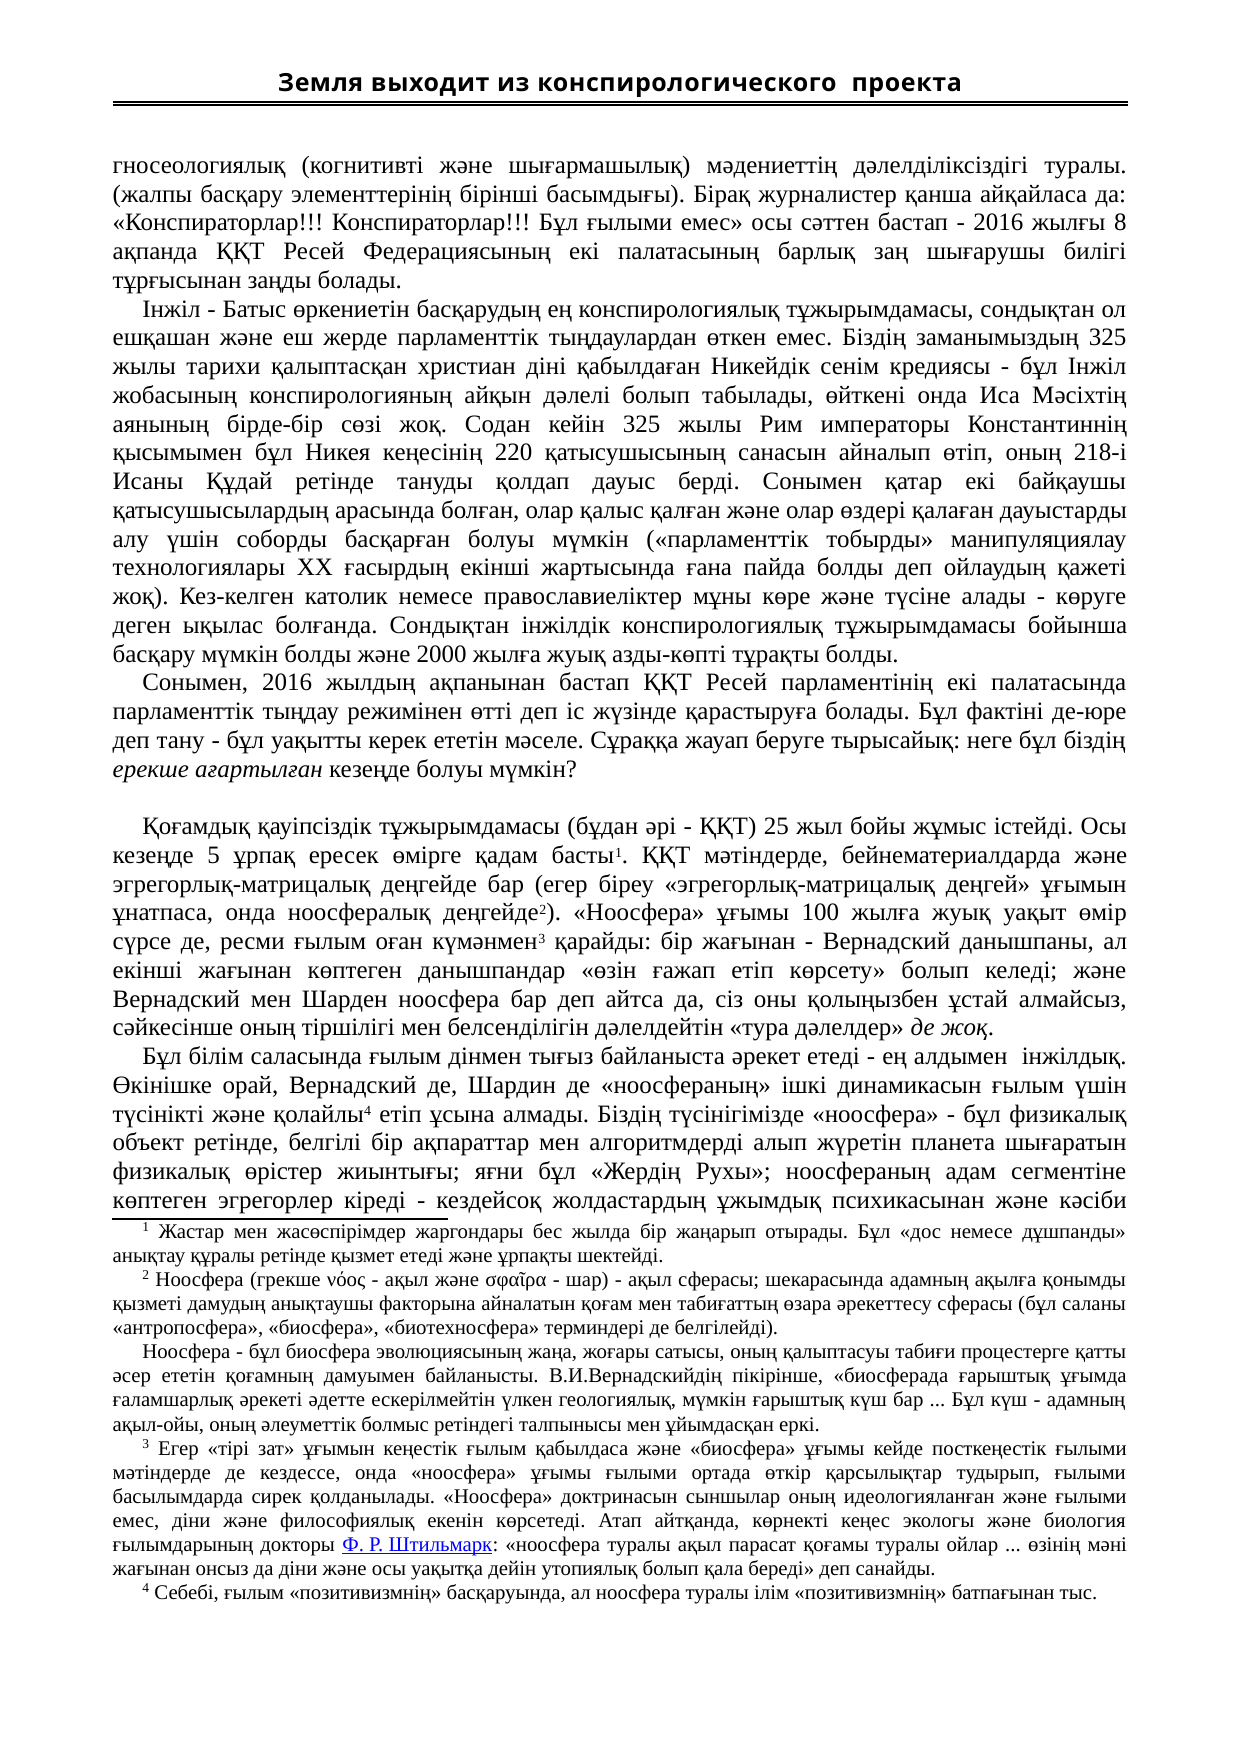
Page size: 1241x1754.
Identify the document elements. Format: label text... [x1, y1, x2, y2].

text Бұл білім саласында ғылым дінмен тығыз байланыста әрекет етеді - ең алдымен інжілдық. Өкінішке орай, Вернадский де, Шардин де «ноосфераның» ішкі динамикасын ғылым үшін түсінікті және қолайлы етіп ұсына алмады. Біздің түсінігімізде «ноосфера» - бұл физикалық объект ретінде, белгілі бір ақпараттар мен алгоритмдерді алып жүретін планета шығаратын физикалық өрістер жиынтығы; яғни бұл «Жердің Рухы»; ноосфераның адам сегментіне көптеген эгрегорлер кіреді - кездейсоқ жолдастардың ұжымдық психикасынан және кәсіби [112, 1041, 1128, 1214]
text Інжіл - Батыс өркениетін басқарудың ең конспирологиялық тұжырымдамасы, сондықтан ол ешқашан және еш жерде парламенттік тыңдаулардан өткен емес. Біздің заманымыздың 325 жылы тарихи қалыптасқан христиан діні қабылдаған Никейдік сенім кредиясы - бұл Інжіл жобасының конспирологияның айқын дәлелі болып табылады, өйткені онда Иса Мәсіхтің аянының бірде-бір сөзі жоқ. Содан кейін 325 жылы Рим императоры Константиннің қысымымен бұл Никея кеңесінің 220 қатысушысының санасын айналып өтіп, оның 218-і Исаны Құдай ретінде тануды қолдап дауыс берді. Сонымен қатар екі байқаушы қатысушысылардың арасында болған, олар қалыс қалған және олар өздері қалаған дауыстарды алу үшін соборды басқарған болуы мүмкін («парламенттік тобырды» манипуляциялау технологиялары XX ғасырдың екінші жартысында ғана пайда болды деп ойлаудың қажеті жоқ). Кез-келген католик немесе православиеліктер мұны көре және түсіне алады - көруге деген ықылас болғанда. Сондықтан інжілдік конспирологиялық тұжырымдамасы бойынша басқару мүмкін болды және 2000 жылға жуық азды-көпті тұрақты болды. [112, 294, 1128, 667]
text Себебі, ғылым «позитивизмнің» басқаруында, ал ноосфера туралы ілім «позитивизмнің» батпағынан тыс. [112, 1580, 1128, 1604]
text Жастар мен жасөспірімдер жаргондары бес жылда бір жаңарып отырады. Бұл «дос немесе дұшпанды» анықтау құралы ретінде қызмет етеді және ұрпақты шектейді. [112, 1219, 1128, 1267]
text Қоғамдық қауіпсіздік тұжырымдамасы (бұдан әрі - ҚҚТ) 25 жыл бойы жұмыс істейді. Осы кезеңде 5 ұрпақ ересек өмірге қадам басты. ҚҚТ мәтіндерде, бейнематериалдарда және эгрегорлық-матрицалық деңгейде бар (егер біреу «эгрегорлық-матрицалық деңгей» ұғымын ұнатпаса, онда ноосфералық деңгейде). «Ноосфера» ұғымы 100 жылға жуық уақыт өмір сүрсе де, ресми ғылым оған күмәнмен қарайды: бір жағынан - Вернадский данышпаны, ал екінші жағынан көптеген данышпандар «өзін ғажап етіп көрсету» болып келеді; және Вернадский мен Шарден ноосфера бар деп айтса да, сіз оны қолыңызбен ұстай алмайсыз, сәйкесінше оның тіршілігі мен белсенділігін дәлелдейтін «тура дәлелдер» де жоқ. [112, 811, 1128, 1041]
text Ноосфера (грекше νόος - ақыл және σφαῖρα - шар) - ақыл сферасы; шекарасында адамның ақылға қонымды қызметі дамудың анықтаушы факторына айналатын қоғам мен табиғаттың өзара әрекеттесу сферасы (бұл саланы «антропосфера», «биосфера», «биотехносфера» терминдері де белгілейді). [112, 1267, 1128, 1339]
text Сонымен, 2016 жылдың ақпанынан бастап ҚҚТ Ресей парламентінің екі палатасында парламенттік тыңдау режимінен өтті деп іс жүзінде қарастыруға болады. Бұл фактіні де-юре деп тану - бұл уақытты керек ететін мәселе. Сұраққа жауап беруге тырысайық: неге бұл біздің ерекше ағартылған кезеңде болуы мүмкін? [112, 667, 1128, 782]
text Ноосфера - бұл биосфера эволюциясының жаңа, жоғары сатысы, оның қалыптасуы табиғи процестерге қатты әсер ететін қоғамның дамуымен байланысты. В.И.Вернадскийдің пікірінше, «биосферада ғарыштық ұғымда ғаламшарлық әрекеті әдетте ескерілмейтін үлкен геологиялық, мүмкін ғарыштық күш бар ... Бұл күш - адамның ақыл-ойы, оның әлеуметтік болмыс ретіндегі талпынысы мен ұйымдасқан еркі. [112, 1339, 1128, 1436]
text Егер «тірі зат» ұғымын кеңестік ғылым қабылдаса және «биосфера» ұғымы кейде посткеңестік ғылыми мәтіндерде де кездессе, онда «ноосфера» ұғымы ғылыми ортада өткір қарсылықтар тудырып, ғылыми басылымдарда сирек қолданылады. «Ноосфера» доктринасын сыншылар оның идеологияланған және ғылыми емес, діни және философиялық екенін көрсетеді. Атап айтқанда, көрнекті кеңес экологы және биология ғылымдарының докторы Ф. Р. Штильмарк: «ноосфера туралы ақыл парасат қоғамы туралы ойлар ... өзінің мәні жағынан онсыз да діни және осы уақытқа дейін утопиялық болып қала береді» деп санайды. [112, 1436, 1128, 1580]
text гносеологиялық (когнитивті және шығармашылық) мәдениеттің дәлелділіксіздігі туралы. (жалпы басқару элементтерінің бірінші басымдығы). Бірақ журналистер қанша айқайласа да: «Конспираторлар!!! Конспираторлар!!! Бұл ғылыми емес» осы сәттен бастап - 2016 жылғы 8 ақпанда ҚҚТ Ресей Федерациясының екі палатасының барлық заң шығарушы билігі тұрғысынан заңды болады. [112, 150, 1128, 294]
